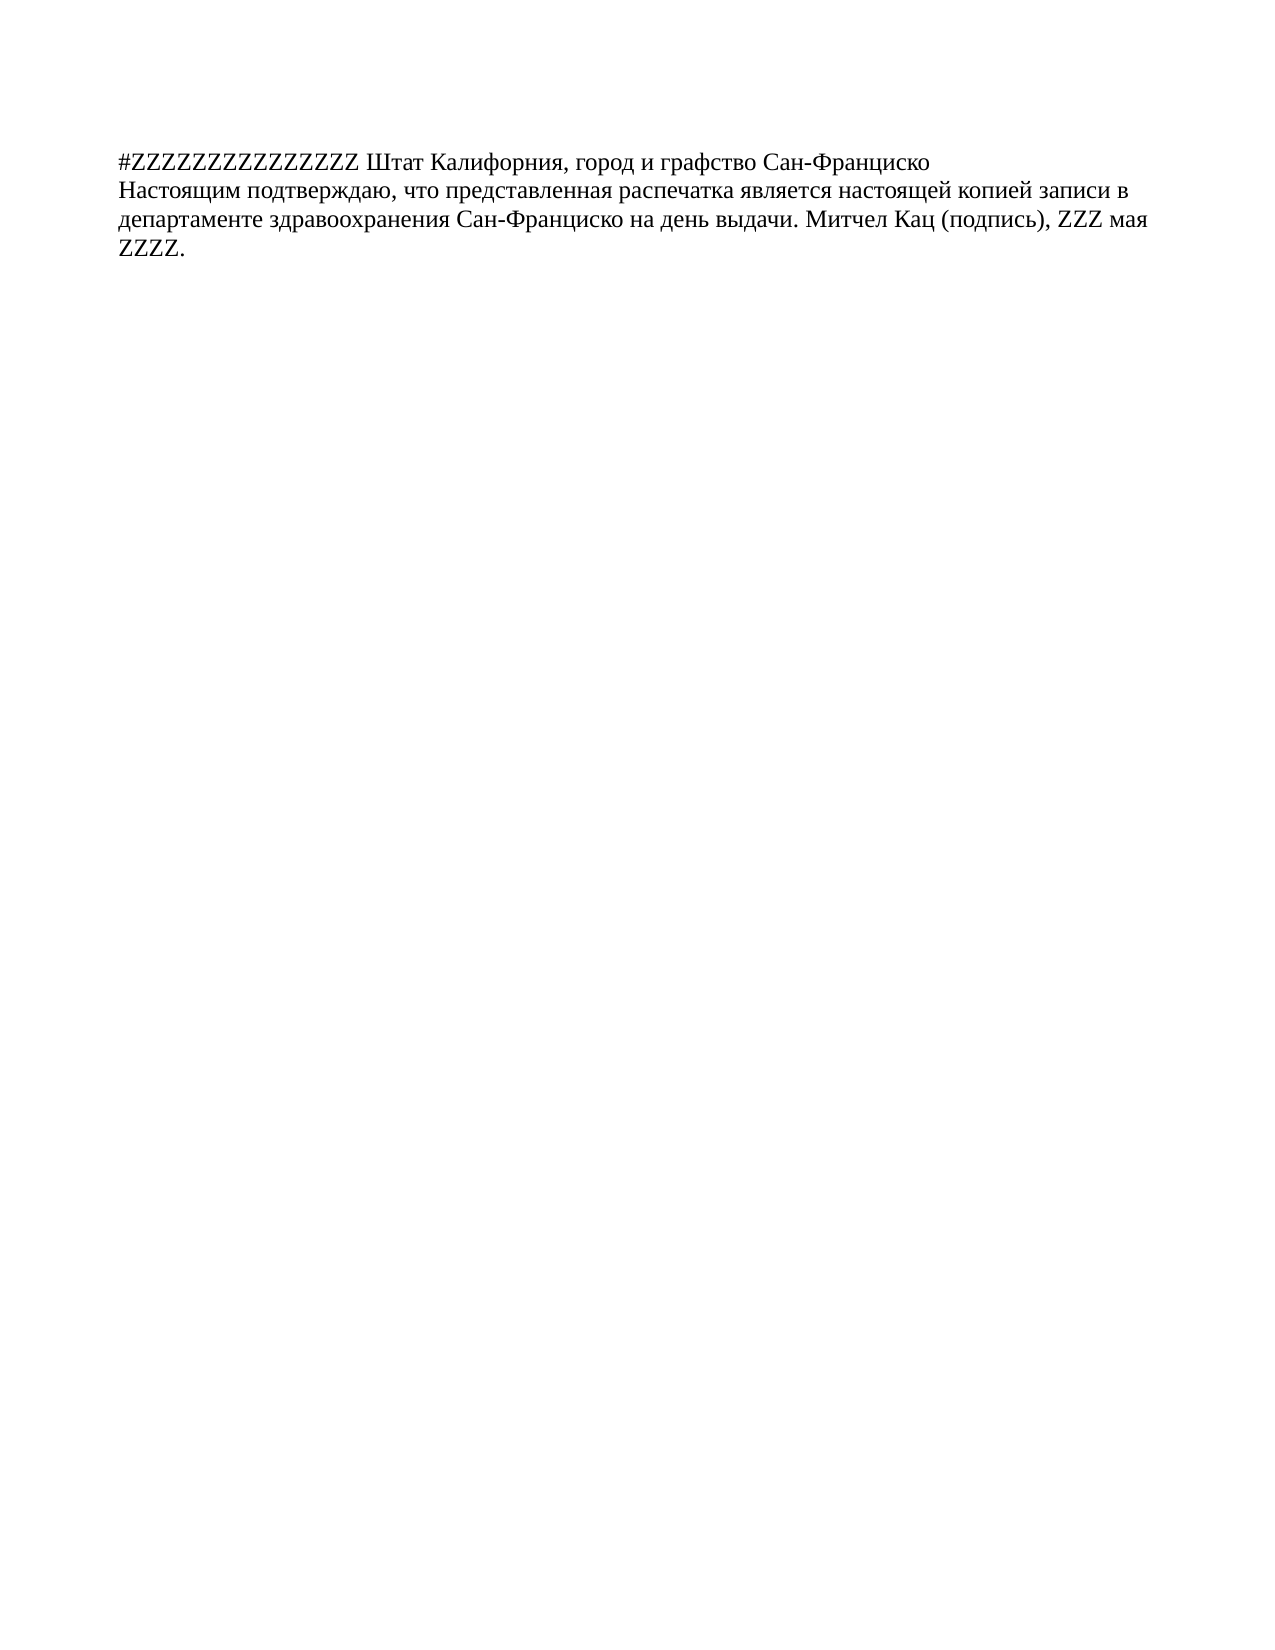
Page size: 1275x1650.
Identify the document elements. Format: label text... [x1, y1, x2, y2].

text #ZZZZZZZZZZZZZZZ Штат Калифорния, город и графство Сан-Франциско Настоящим подтверждаю, что представленная распечатка является настоящей копией записи в департаменте здравоохранения Сан-Франциско на день выдачи. Митчел Кац (подпись), ZZZ мая ZZZZ. [118, 118, 1157, 521]
